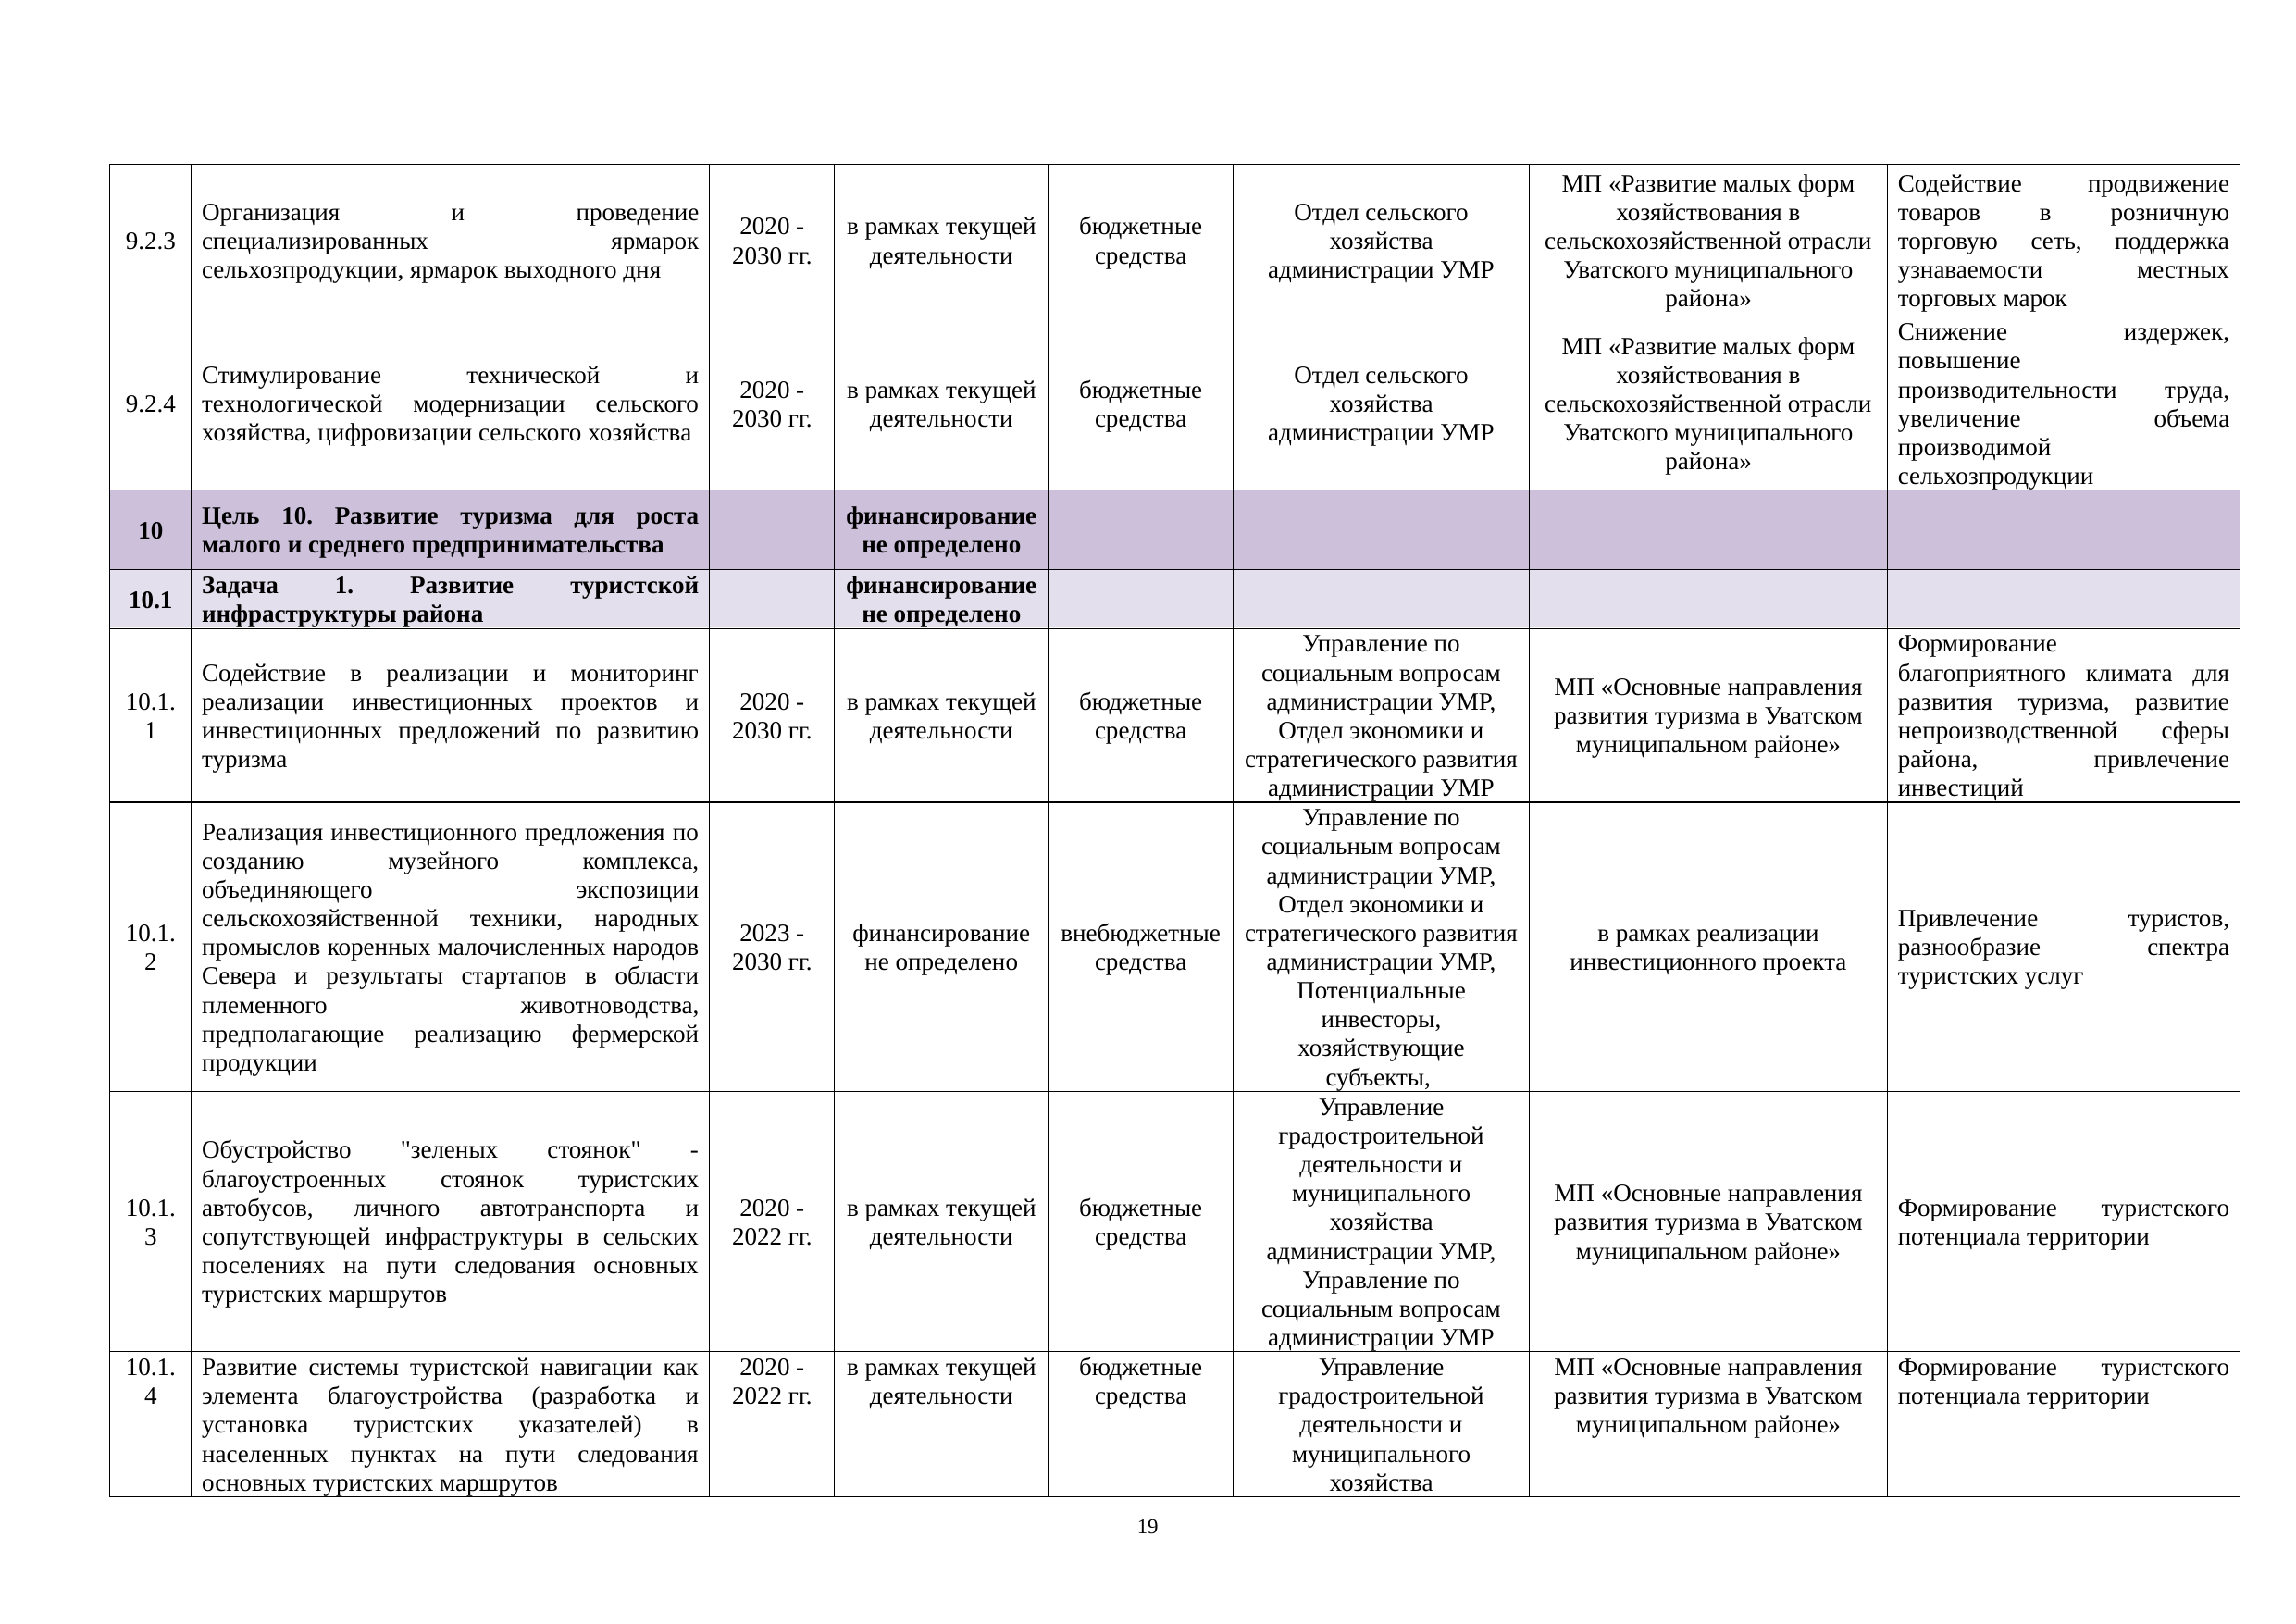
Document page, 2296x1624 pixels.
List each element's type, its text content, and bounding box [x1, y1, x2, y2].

table_cell бюджетные средства [1049, 629, 1233, 801]
table_cell бюджетные средства [1049, 165, 1233, 316]
table_cell 2020 - 2030 гг. [710, 165, 834, 316]
table_cell МП «Развитие малых форм хозяйствования в сельскохозяйственной отрасли Уватского муниципального района» [1530, 165, 1887, 316]
table_cell Управление градостроительной деятельности и муниципального хозяйства [1234, 1352, 1529, 1496]
table_cell 10.1 [110, 570, 191, 627]
table_cell Привлечение туристов, разнообразие спектра туристских услуг [1888, 803, 2240, 1091]
table_cell [1234, 570, 1529, 627]
table_cell в рамках текущей деятельности [835, 316, 1048, 490]
table_cell [1888, 570, 2240, 627]
table_cell бюджетные средства [1049, 1092, 1233, 1351]
table_cell [1888, 490, 2240, 569]
table_cell Формирование благоприятного климата для развития туризма, развитие непроизводственной сферы района, привлечение инвестиций [1888, 629, 2240, 801]
table_cell Отдел сельского хозяйства администрации УМР [1234, 165, 1529, 316]
table_cell [1049, 490, 1233, 569]
table_cell в рамках текущей деятельности [835, 1352, 1048, 1496]
table_cell бюджетные средства [1049, 316, 1233, 490]
table_cell Отдел сельского хозяйства администрации УМР [1234, 316, 1529, 490]
table_cell Цель 10. Развитие туризма для роста малого и среднего предпринимательства [192, 490, 709, 569]
table_cell финансирование не определено [835, 570, 1048, 627]
table_cell 2020 - 2022 гг. [710, 1092, 834, 1351]
table_cell в рамках текущей деятельности [835, 165, 1048, 316]
table_cell 10.1.3 [110, 1092, 191, 1351]
table_cell Снижение издержек, повышение производительности труда, увеличение объема производимой сельхозпродукции [1888, 316, 2240, 490]
table_cell внебюджетные средства [1049, 803, 1233, 1091]
table_cell 10.1.1 [110, 629, 191, 801]
table_cell 2020 - 2030 гг. [710, 316, 834, 490]
table_cell в рамках реализации инвестиционного проекта [1530, 803, 1887, 1091]
table_cell финансирование не определено [835, 803, 1048, 1091]
table_cell Управление по социальным вопросам администрации УМР, Отдел экономики и стратегического развития администрации УМР [1234, 629, 1529, 801]
table_cell [1530, 570, 1887, 627]
table_cell 10 [110, 490, 191, 569]
table_cell Содействие в реализации и мониторинг реализации инвестиционных проектов и инвестиционных предложений по развитию туризма [192, 629, 709, 801]
table_cell МП «Основные направления развития туризма в Уватском муниципальном районе» [1530, 1352, 1887, 1496]
table_cell Обустройство "зеленых стоянок" - благоустроенных стоянок туристских автобусов, личного автотранспорта и сопутствующей инфраструктуры в сельских поселениях на пути следования основных туристских маршрутов [192, 1092, 709, 1351]
table_cell Формирование туристского потенциала территории [1888, 1352, 2240, 1496]
table_cell [1234, 490, 1529, 569]
table_cell [1049, 570, 1233, 627]
table_cell Задача 1. Развитие туристской инфраструктуры района [192, 570, 709, 627]
table_cell МП «Основные направления развития туризма в Уватском муниципальном районе» [1530, 1092, 1887, 1351]
table_cell Развитие системы туристской навигации как элемента благоустройства (разработка и установка туристских указателей) в населенных пунктах на пути следования основных туристских маршрутов [192, 1352, 709, 1496]
table_cell [710, 570, 834, 627]
table_cell Формирование туристского потенциала территории [1888, 1092, 2240, 1351]
table_cell в рамках текущей деятельности [835, 1092, 1048, 1351]
table_cell Управление градостроительной деятельности и муниципального хозяйства администрации УМР, Управление по социальным вопросам администрации УМР [1234, 1092, 1529, 1351]
table_cell 10.1.2 [110, 803, 191, 1091]
table_cell Управление по социальным вопросам администрации УМР, Отдел экономики и стратегического развития администрации УМР, Потенциальные инвесторы, хозяйствующие субъекты, [1234, 803, 1529, 1091]
table_cell 9.2.3 [110, 165, 191, 316]
table_cell МП «Развитие малых форм хозяйствования в сельскохозяйственной отрасли Уватского муниципального района» [1530, 316, 1887, 490]
table_cell 2023 - 2030 гг. [710, 803, 834, 1091]
table_cell Реализация инвестиционного предложения по созданию музейного комплекса, объединяющего экспозиции сельскохозяйственной техники, народных промыслов коренных малочисленных народов Севера и результаты стартапов в области племенного животноводства, предполагающие реализацию фермерской продукции [192, 803, 709, 1091]
table_cell МП «Основные направления развития туризма в Уватском муниципальном районе» [1530, 629, 1887, 801]
table_cell финансирование не определено [835, 490, 1048, 569]
table_cell в рамках текущей деятельности [835, 629, 1048, 801]
table_cell 9.2.4 [110, 316, 191, 490]
table_cell 2020 - 2022 гг. [710, 1352, 834, 1496]
table_cell 10.1.4 [110, 1352, 191, 1496]
table_cell [710, 490, 834, 569]
table_cell бюджетные средства [1049, 1352, 1233, 1496]
table_cell Содействие продвижение товаров в розничную торговую сеть, поддержка узнаваемости местных торговых марок [1888, 165, 2240, 316]
table_cell Стимулирование технической и технологической модернизации сельского хозяйства, цифровизации сельского хозяйства [192, 316, 709, 490]
table_cell [1530, 490, 1887, 569]
table_cell Организация и проведение специализированных ярмарок сельхозпродукции, ярмарок выходного дня [192, 165, 709, 316]
table_cell 2020 - 2030 гг. [710, 629, 834, 801]
